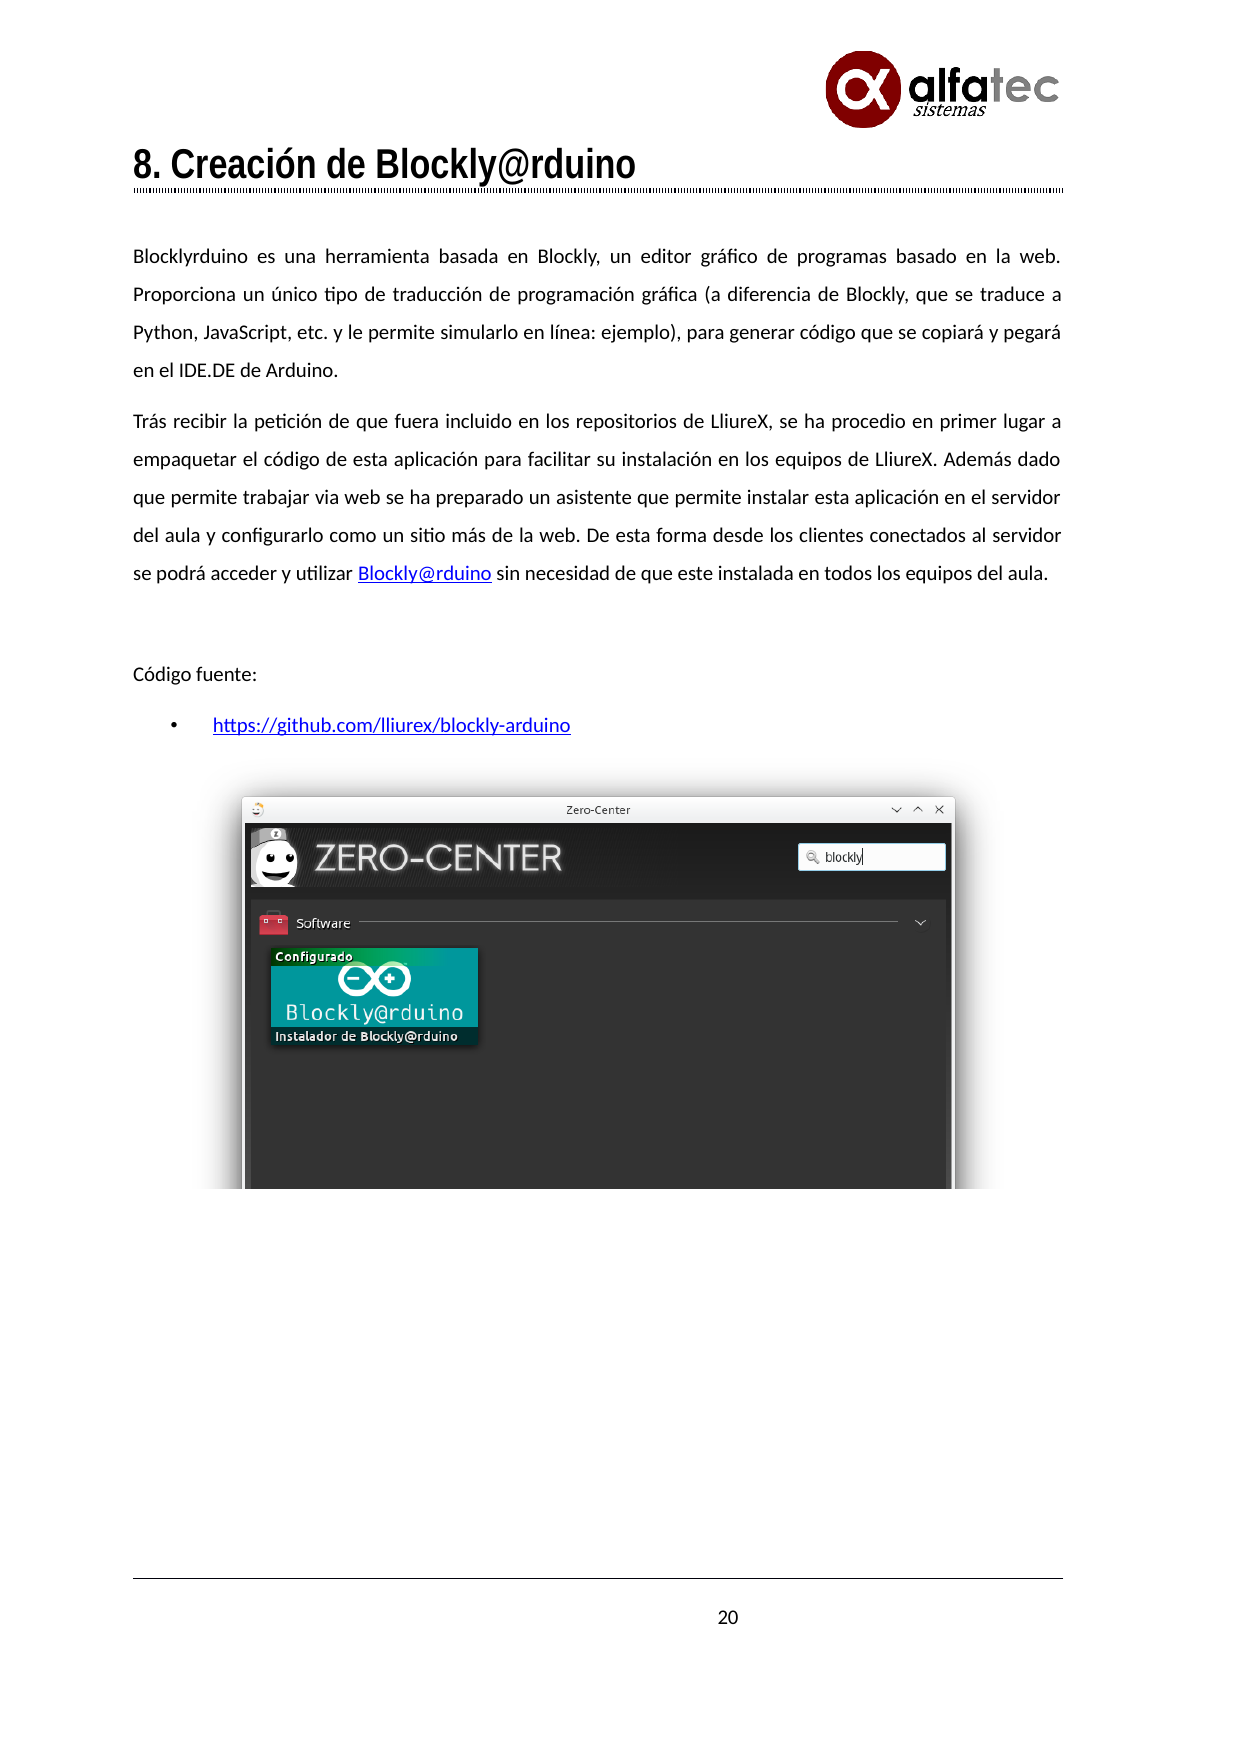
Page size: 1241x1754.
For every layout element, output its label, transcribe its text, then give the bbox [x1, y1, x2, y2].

subtitle Creación de Blockly@rduino [133, 148, 1063, 193]
picture [184, 750, 1012, 1189]
picture [825, 51, 1061, 128]
text Código fuente: [133, 662, 1063, 687]
text Trás recibir la petición de que fuera incluido en los repositorios de LliureX, se ha procedio en primer lugar a empaquetar el código de esta aplicación para facilitar su instalación en los equipos de LliureX. Además dado que permite trabajar via web se ha preparado un asistente que permite instalar esta aplicación en el servidor del aula y configurarlo como un sitio más de la web. De esta forma desde los clientes conectados al servidor se podrá acceder y utilizar Blockly@rduino sin necesidad de que este instalada en todos los equipos del aula. [133, 408, 1063, 586]
text Blocklyrduino es una herramienta basada en Blockly, un editor gráfico de programas basado en la web. Proporciona un único tipo de traducción de programación gráfica (a diferencia de Blockly, que se traduce a Python, JavaScript, etc. y le permite simularlo en línea: ejemplo), para generar código que se copiará y pegará en el IDE.DE de Arduino. [133, 243, 1063, 383]
list https://github.com/lliurex/blockly-arduino [170, 712, 1063, 738]
